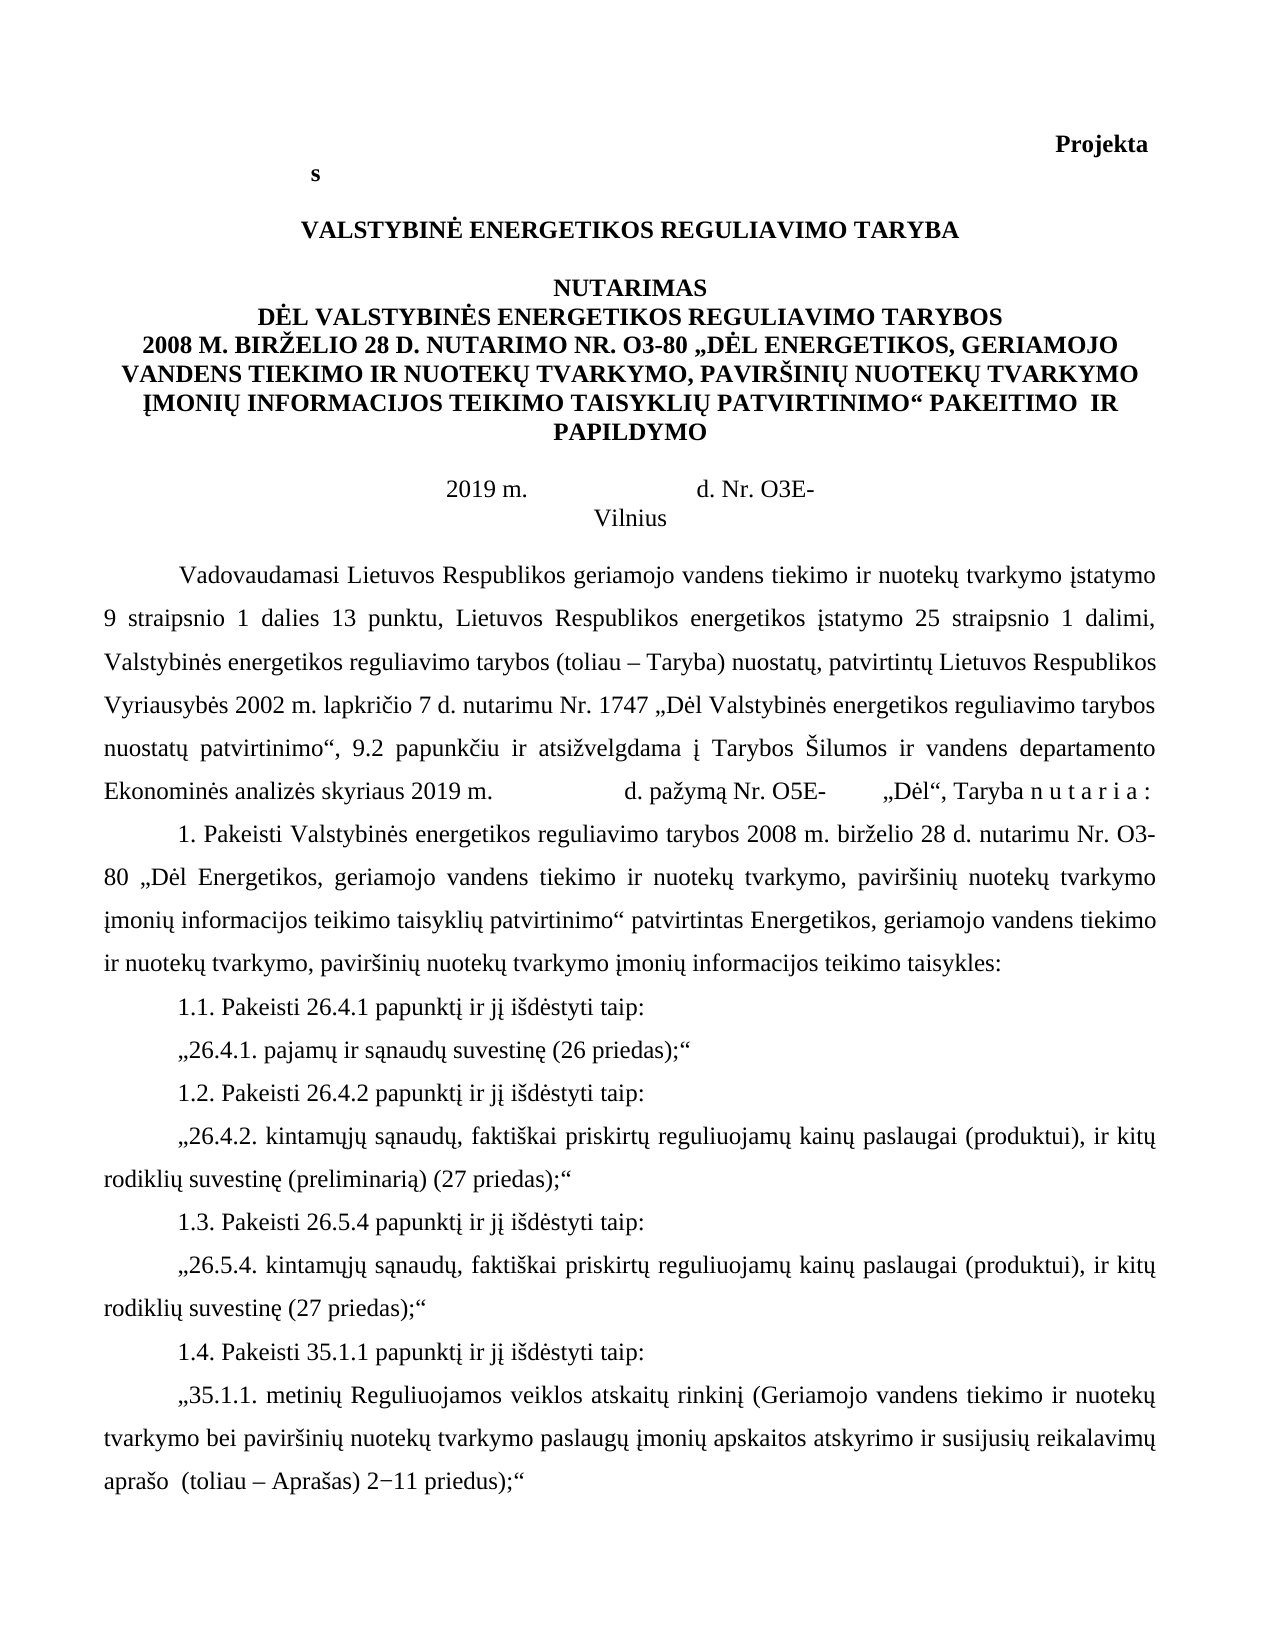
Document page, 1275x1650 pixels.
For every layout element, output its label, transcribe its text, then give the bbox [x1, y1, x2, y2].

text Vilnius [103, 503, 1157, 532]
text 2019 m. d. Nr. O3E- [103, 474, 1157, 503]
text Vadovaudamasi Lietuvos Respublikos geriamojo vandens tiekimo ir nuotekų tvarkymo įstatymo 9 straipsnio 1 dalies 13 punktu, Lietuvos Respublikos energetikos įstatymo 25 straipsnio 1 dalimi, Valstybinės energetikos reguliavimo tarybos (toliau – Taryba) nuostatų, patvirtintų Lietuvos Respublikos Vyriausybės 2002 m. lapkričio 7 d. nutarimu Nr. 1747 „Dėl Valstybinės energetikos reguliavimo tarybos nuostatų patvirtinimo“, 9.2 papunkčiu ir atsižvelgdama į Tarybos Šilumos ir vandens departamento Ekonominės analizės skyriaus 2019 m. d. pažymą Nr. O5E- „Dėl“, Taryba nutaria: [103, 560, 1157, 805]
text NUTARIMAS [103, 273, 1157, 302]
text VALSTYBINĖ ENERGETIKOS REGULIAVIMO TARYBA [103, 215, 1157, 244]
text DĖL VALSTYBINĖS ENERGETIKOS REGULIAVIMO TARYBOS [103, 302, 1157, 330]
text 1.3. Pakeisti 26.5.4 papunktį ir jį išdėstyti taip: [103, 1207, 1157, 1236]
text 1. Pakeisti Valstybinės energetikos reguliavimo tarybos 2008 m. birželio 28 d. nutarimu Nr. O3-80 „Dėl Energetikos, geriamojo vandens tiekimo ir nuotekų tvarkymo, paviršinių nuotekų tvarkymo įmonių informacijos teikimo taisyklių patvirtinimo“ patvirtintas Energetikos, geriamojo vandens tiekimo ir nuotekų tvarkymo, paviršinių nuotekų tvarkymo įmonių informacijos teikimo taisykles: [103, 819, 1157, 977]
text „26.4.2. kintamųjų sąnaudų, faktiškai priskirtų reguliuojamų kainų paslaugai (produktui), ir kitų rodiklių suvestinę (preliminarią) (27 priedas);“ [103, 1121, 1157, 1193]
text Projektas [311, 129, 1157, 187]
text 2008 M. BIRŽELIO 28 D. NUTARIMO NR. O3-80 „DĖL ENERGETIKOS, GERIAMOJO VANDENS TIEKIMO IR NUOTEKŲ TVARKYMO, PAVIRŠINIŲ NUOTEKŲ TVARKYMO ĮMONIŲ INFORMACIJOS TEIKIMO TAISYKLIŲ PATVIRTINIMO“ PAKEITIMO IR PAPILDYMO [103, 330, 1157, 445]
text „35.1.1. metinių Reguliuojamos veiklos atskaitų rinkinį (Geriamojo vandens tiekimo ir nuotekų tvarkymo bei paviršinių nuotekų tvarkymo paslaugų įmonių apskaitos atskyrimo ir susijusių reikalavimų aprašo (toliau – Aprašas) 2−11 priedus);“ [103, 1380, 1157, 1495]
text 1.2. Pakeisti 26.4.2 papunktį ir jį išdėstyti taip: [103, 1078, 1157, 1107]
text „26.5.4. kintamųjų sąnaudų, faktiškai priskirtų reguliuojamų kainų paslaugai (produktui), ir kitų rodiklių suvestinę (27 priedas);“ [103, 1250, 1157, 1322]
text „26.4.1. pajamų ir sąnaudų suvestinę (26 priedas);“ [103, 1035, 1157, 1063]
text 1.1. Pakeisti 26.4.1 papunktį ir jį išdėstyti taip: [103, 992, 1157, 1020]
text 1.4. Pakeisti 35.1.1 papunktį ir jį išdėstyti taip: [103, 1337, 1157, 1365]
